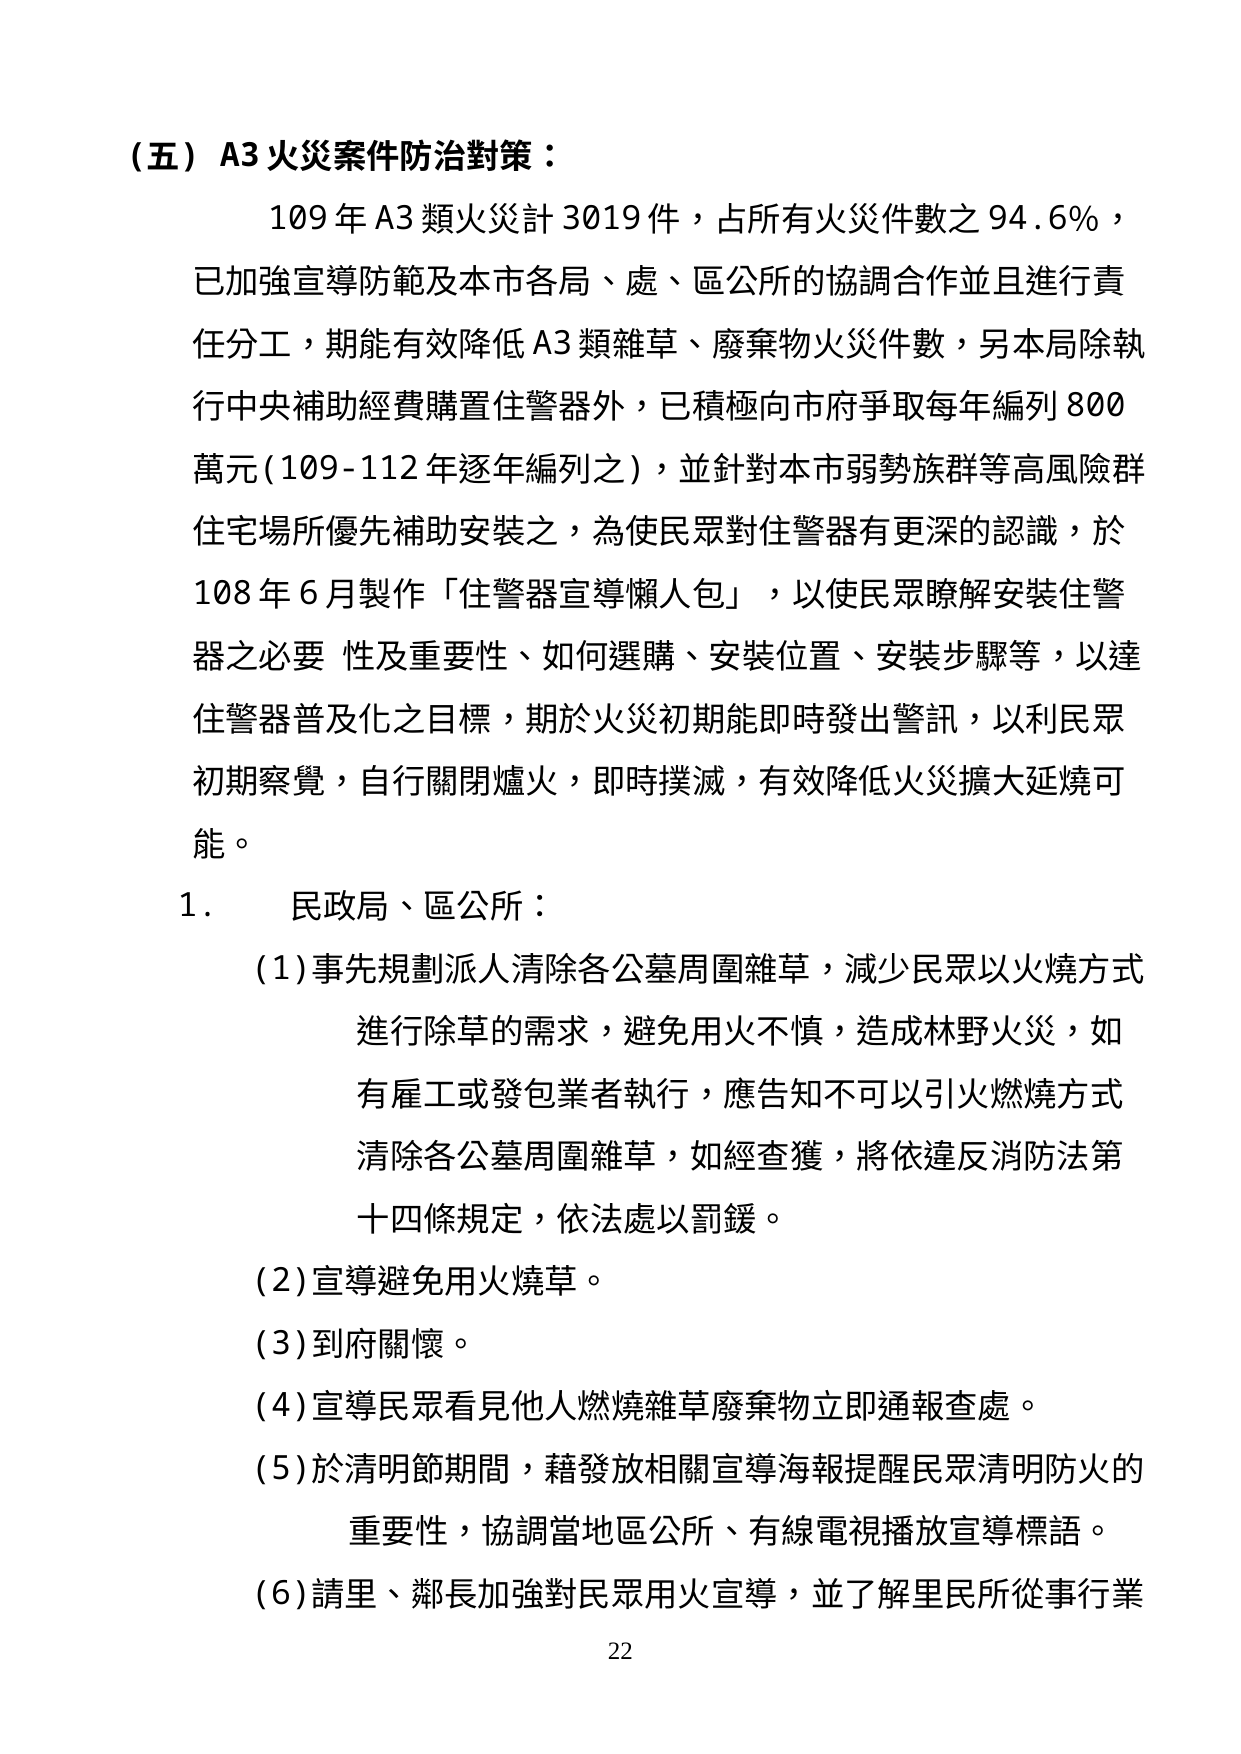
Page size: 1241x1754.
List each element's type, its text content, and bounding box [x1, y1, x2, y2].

list 請里、鄰長加強對民眾用火宣導，並了解里民所從事行業 [251, 1550, 1152, 1612]
text 109年A3類火災計3019件，占所有火災件數之94.6％，已加強宣導防範及本市各局、處、區公所的協調合作並且進行責任分工，期能有效降低A3類雜草、廢棄物火災件數，另本局除執行中央補助經費購置住警器外，已積極向市府爭取每年編列800萬元(109-112年逐年編列之)，並針對本市弱勢族群等高風險群住宅場所優先補助安裝之，為使民眾對住警器有更深的認識，於108年6月製作「住警器宣導懶人包」，以使民眾瞭解安裝住警器之必要 性及重要性、如何選購、安裝位置、安裝步驟等，以達住警器普及化之目標，期於火災初期能即時發出警訊，以利民眾初期察覺，自行關閉爐火，即時撲滅，有效降低火災擴大延燒可能。 [192, 175, 1152, 862]
list 到府關懷。 [251, 1300, 1152, 1362]
list 宣導避免用火燒草。 [251, 1237, 1152, 1300]
list 於清明節期間，藉發放相關宣導海報提醒民眾清明防火的重要性，協調當地區公所、有線電視播放宣導標語。 [251, 1425, 1152, 1550]
list 事先規劃派人清除各公墓周圍雜草，減少民眾以火燒方式進行除草的需求，避免用火不慎，造成林野火災，如有雇工或發包業者執行，應告知不可以引火燃燒方式清除各公墓周圍雜草，如經查獲，將依違反消防法第十四條規定，依法處以罰鍰。 [251, 925, 1152, 1237]
text (五) A3火災案件防治對策： [126, 112, 1152, 175]
list 宣導民眾看見他人燃燒雜草廢棄物立即通報查處。 [251, 1362, 1152, 1425]
list 民政局、區公所： [177, 862, 1152, 925]
